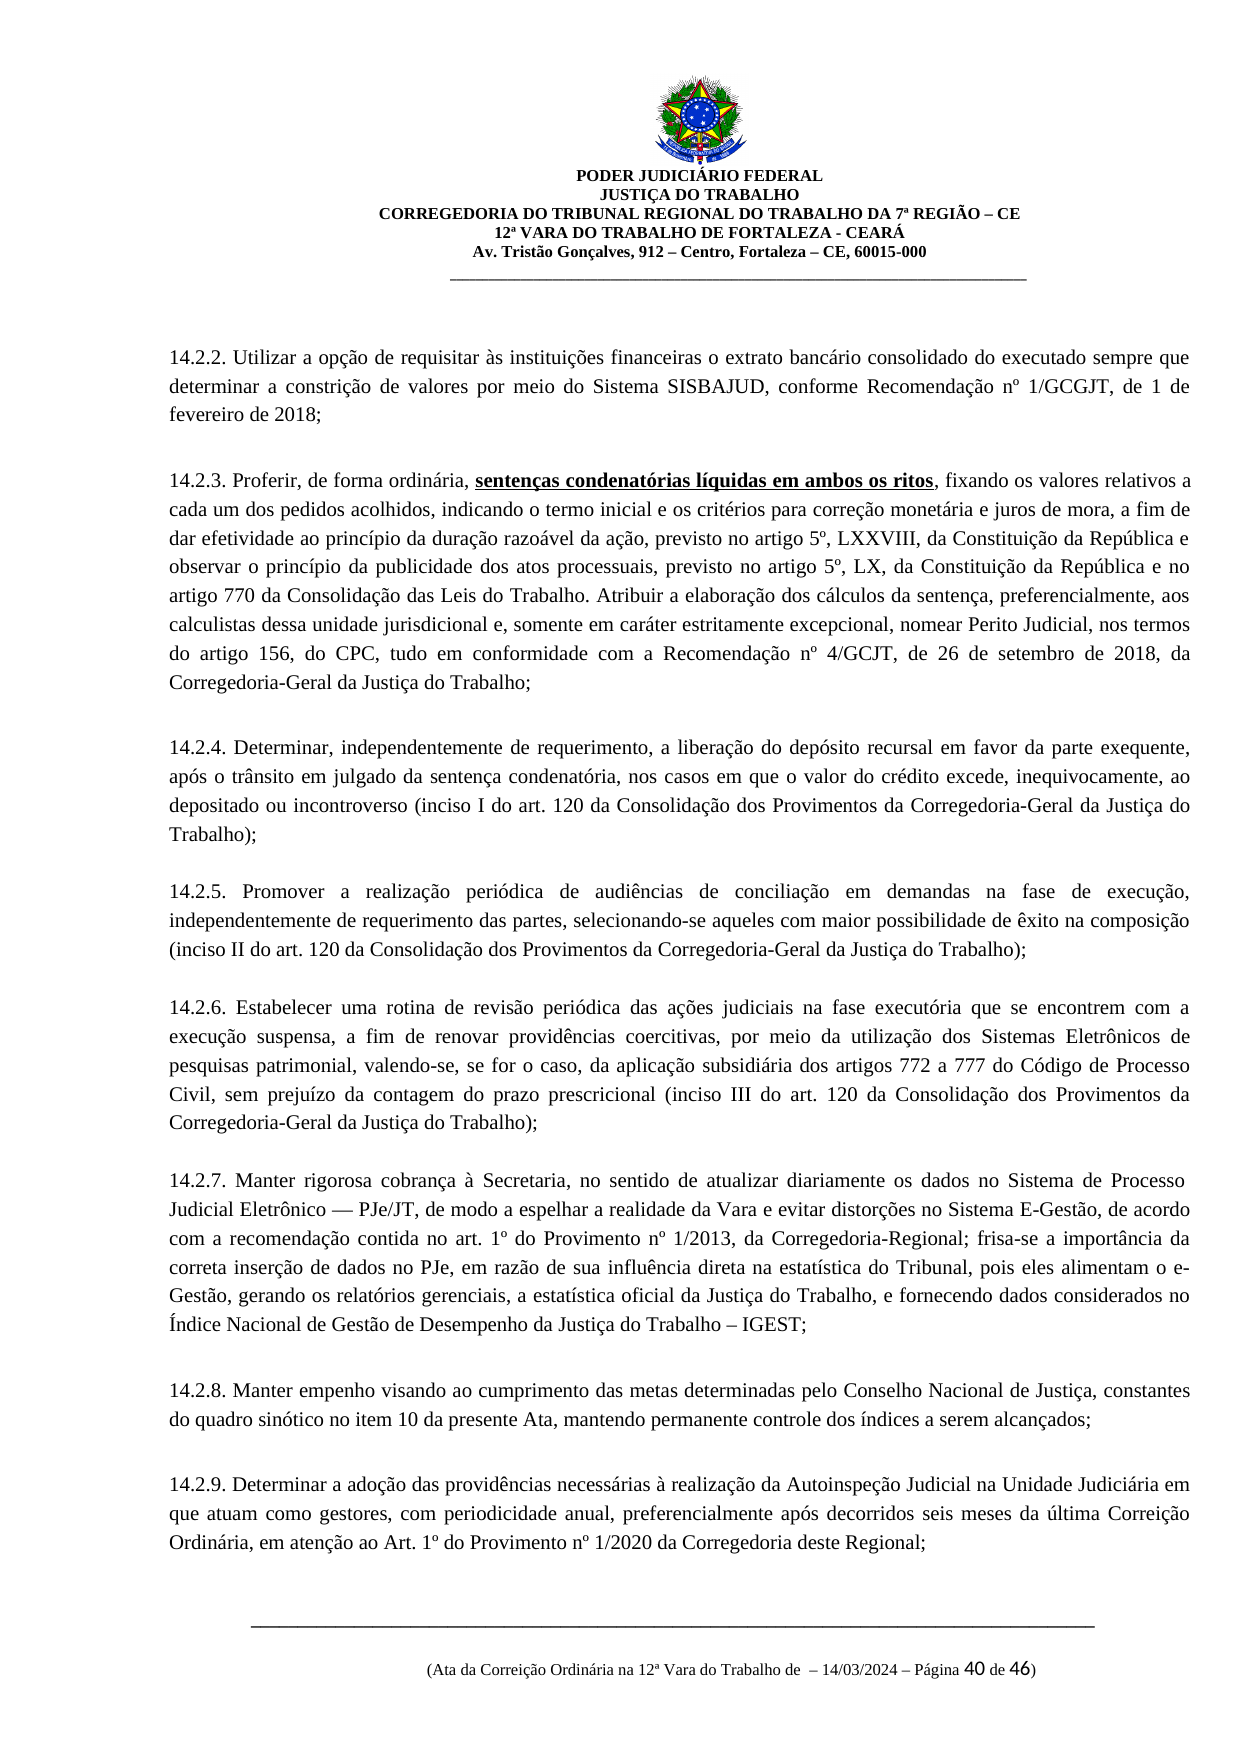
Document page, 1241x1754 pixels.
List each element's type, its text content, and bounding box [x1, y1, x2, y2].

text 14.2.5. Promover a realização periódica de audiências de conciliação em demandas na fase de execução, independentemente de requerimento das partes, selecionando-se aqueles com maior possibilidade de êxito na composição (inciso II do art. 120 da Consolidação dos Provimentos da Corregedoria-Geral da Justiça do Trabalho); [169, 879, 1191, 961]
text 14.2.6. Estabelecer uma rotina de revisão periódica das ações judiciais na fase executória que se encontrem com a execução suspensa, a fim de renovar providências coercitivas, por meio da utilização dos Sistemas Eletrônicos de pesquisas patrimonial, valendo-se, se for o caso, da aplicação subsidiária dos artigos 772 a 777 do Código de Processo Civil, sem prejuízo da contagem do prazo prescricional (inciso III do art. 120 da Consolidação dos Provimentos da Corregedoria-Geral da Justiça do Trabalho); [169, 995, 1191, 1134]
text 14.2.8. Manter empenho visando ao cumprimento das metas determinadas pelo Conselho Nacional de Justiça, constantes do quadro sinótico no item 10 da presente Ata, mantendo permanente controle dos índices a serem alcançados; [169, 1378, 1191, 1431]
text 14.2.4. Determinar, independentemente de requerimento, a liberação do depósito recursal em favor da parte exequente, após o trânsito em julgado da sentença condenatória, nos casos em que o valor do crédito excede, inequivocamente, ao depositado ou incontroverso (inciso I do art. 120 da Consolidação dos Provimentos da Corregedoria-Geral da Justiça do Trabalho); [169, 735, 1191, 846]
picture [650, 73, 749, 166]
text 14.2.9. Determinar a adoção das providências necessárias à realização da Autoinspeção Judicial na Unidade Judiciária em que atuam como gestores, com periodicidade anual, preferencialmente após decorridos seis meses da última Correição Ordinária, em atenção ao Art. 1º do Provimento nº 1/2020 da Corregedoria deste Regional; [169, 1472, 1191, 1554]
text 14.2.7. Manter rigorosa cobrança à Secretaria, no sentido de atualizar diariamente os dados no Sistema de Processo Judicial Eletrônico — PJe/JT, de modo a espelhar a realidade da Vara e evitar distorções no Sistema E-Gestão, de acordo com a recomendação contida no art. 1º do Provimento nº 1/2013, da Corregedoria-Regional; frisa-se a importância da correta inserção de dados no PJe, em razão de sua influência direta na estatística do Tribunal, pois eles alimentam o e-Gestão, gerando os relatórios gerenciais, a estatística oficial da Justiça do Trabalho, e fornecendo dados considerados no Índice Nacional de Gestão de Desempenho da Justiça do Trabalho – IGEST; [169, 1168, 1191, 1336]
text 14.2.3. Proferir, de forma ordinária, sentenças condenatórias líquidas em ambos os ritos, fixando os valores relativos a cada um dos pedidos acolhidos, indicando o termo inicial e os critérios para correção monetária e juros de mora, a fim de dar efetividade ao princípio da duração razoável da ação, previsto no artigo 5º, LXXVIII, da Constituição da República e observar o princípio da publicidade dos atos processuais, previsto no artigo 5º, LX, da Constituição da República e no artigo 770 da Consolidação das Leis do Trabalho. Atribuir a elaboração dos cálculos da sentença, preferencialmente, aos calculistas dessa unidade jurisdicional e, somente em caráter estritamente excepcional, nomear Perito Judicial, nos termos do artigo 156, do CPC, tudo em conformidade com a Recomendação nº 4/GCJT, de 26 de setembro de 2018, da Corregedoria-Geral da Justiça do Trabalho; [169, 468, 1191, 694]
text 14.2.2. Utilizar a opção de requisitar às instituições financeiras o extrato bancário consolidado do executado sempre que determinar a constrição de valores por meio do Sistema SISBAJUD, conforme Recomendação nº 1/GCGJT, de 1 de fevereiro de 2018; [169, 345, 1191, 426]
